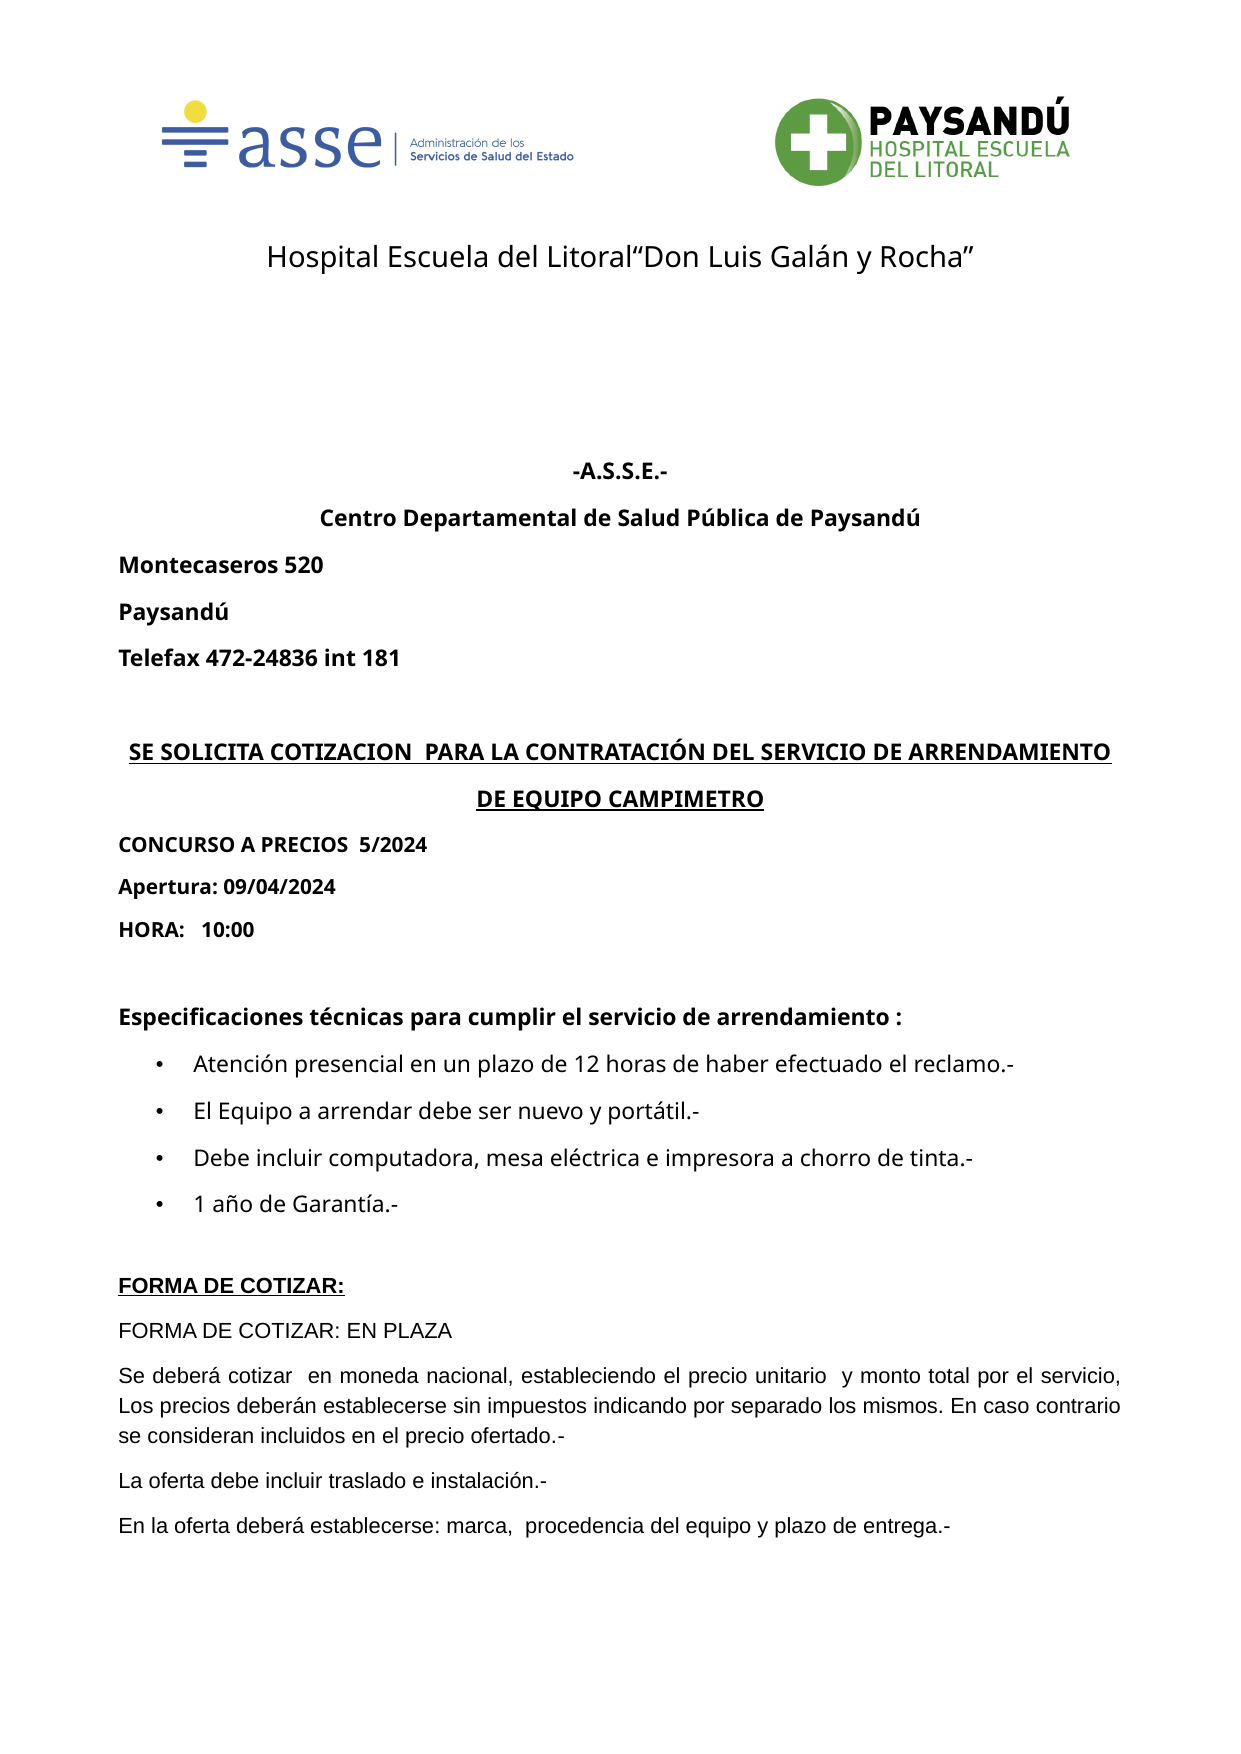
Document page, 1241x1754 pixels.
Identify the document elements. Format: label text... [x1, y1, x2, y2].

text CONCURSO A PRECIOS 5/2024 [118, 830, 1122, 858]
picture [115, 63, 619, 210]
text En la oferta deberá establecerse: marca, procedencia del equipo y plazo de entrega.- [118, 1513, 1122, 1538]
text Forma de Cotizar: [118, 1273, 1122, 1298]
text Apertura: 09/04/2024 [118, 872, 1122, 901]
subtitle HORA: 10:00 [118, 915, 1122, 943]
text Telefax 472-24836 int 181 [118, 642, 1122, 674]
list El Equipo a arrendar debe ser nuevo y portátil.- [156, 1094, 1122, 1126]
text Se deberá cotizar en moneda nacional, estableciendo el precio unitario y monto total por el servicio, Los precios deberán establecerse sin impuestos indicando por separado los mismos. En caso contrario se consideran incluidos en el precio ofertado.- [118, 1363, 1122, 1448]
text SE SOLICITA COTIZACION PARA LA CONTRATACIÓN DEL SERVICIO DE ARRENDAMIENTO DE EQUIPO CAMPIMETRO [118, 736, 1122, 814]
text La oferta debe incluir traslado e instalación.- [118, 1468, 1122, 1493]
text Montecaseros 520 [118, 549, 1122, 580]
text Forma de cotizar: en plaza [118, 1318, 1122, 1343]
text -A.S.S.E.- [118, 455, 1122, 486]
list Atención presencial en un plazo de 12 horas de haber efectuado el reclamo.- [156, 1048, 1122, 1079]
subtitle Especificaciones técnicas para cumplir el servicio de arrendamiento : [118, 1001, 1122, 1032]
text Centro Departamental de Salud Pública de Paysandú [118, 502, 1122, 533]
picture [731, 91, 1119, 193]
list Debe incluir computadora, mesa eléctrica e impresora a chorro de tinta.- [156, 1141, 1122, 1173]
text Paysandú [118, 596, 1122, 627]
list 1 año de Garantía.- [156, 1188, 1122, 1219]
